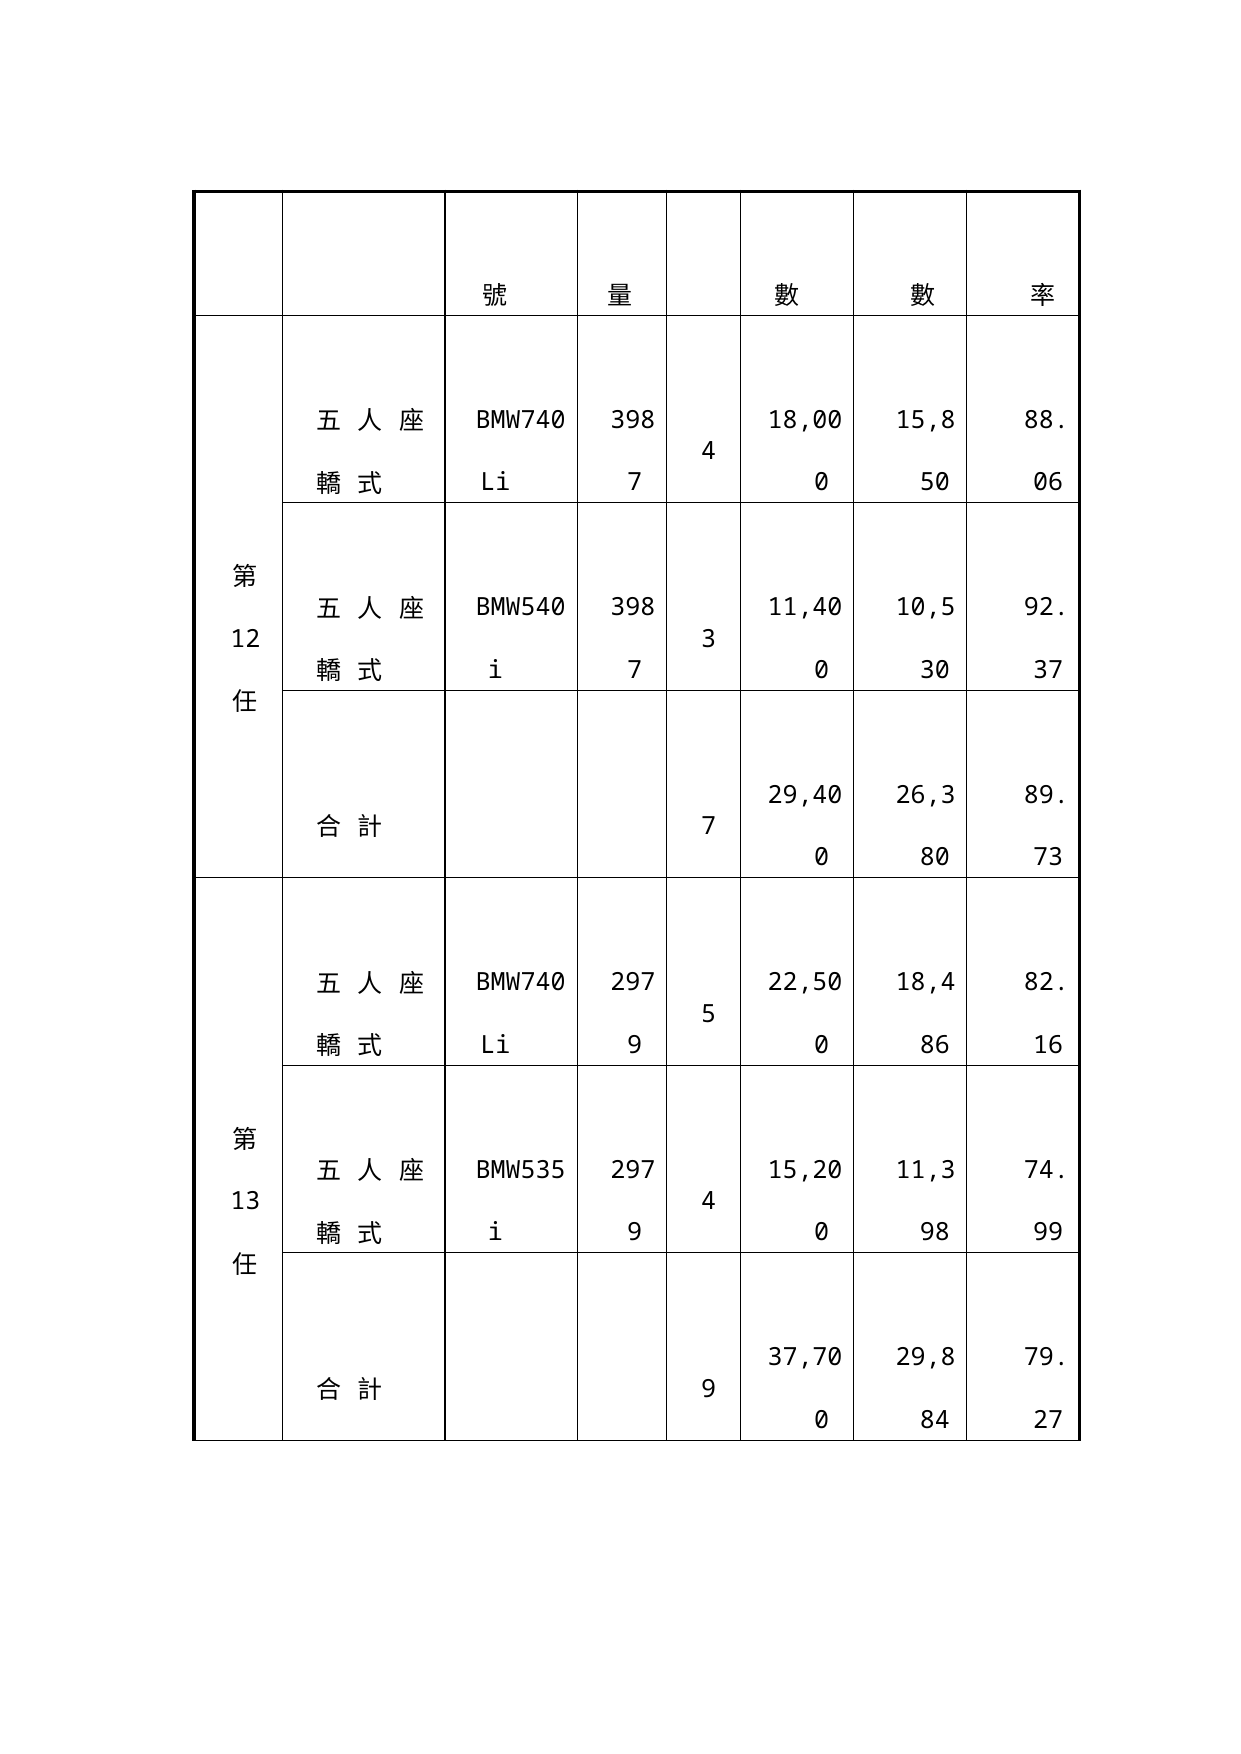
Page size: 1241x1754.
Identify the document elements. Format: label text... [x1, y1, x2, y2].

table_cell 第12任 [196, 316, 282, 877]
table_cell 五人座轎式 [283, 503, 444, 689]
table_cell BMW740Li [446, 878, 577, 1064]
table_cell 11,398 [854, 1066, 966, 1252]
table_header 數 [854, 193, 966, 314]
table_cell 18,486 [854, 878, 966, 1064]
table_cell 18,000 [741, 316, 853, 502]
table_cell 26,380 [854, 691, 966, 877]
table_cell 3 [667, 503, 740, 689]
table_cell [446, 691, 577, 877]
table_cell BMW540i [446, 503, 577, 689]
table_cell 2979 [578, 1066, 666, 1252]
table_cell 5 [667, 878, 740, 1064]
table_cell 合計 [283, 1253, 444, 1439]
table_header [196, 193, 282, 314]
table_cell 82.16 [967, 878, 1078, 1064]
table_cell 22,500 [741, 878, 853, 1064]
table_header [667, 193, 740, 314]
table_cell 92.37 [967, 503, 1078, 689]
table_cell 88.06 [967, 316, 1078, 502]
table_cell 10,530 [854, 503, 966, 689]
table_cell 11,400 [741, 503, 853, 689]
table_cell 五人座轎式 [283, 316, 444, 502]
table_cell 29,884 [854, 1253, 966, 1439]
table_cell 3987 [578, 503, 666, 689]
table_cell BMW740Li [446, 316, 577, 502]
table_cell [578, 691, 666, 877]
table_header 率 [967, 193, 1078, 314]
table_cell 第13任 [196, 878, 282, 1439]
table_cell 4 [667, 316, 740, 502]
table_header [283, 193, 444, 314]
table_cell 五人座轎式 [283, 878, 444, 1064]
table_cell 五人座轎式 [283, 1066, 444, 1252]
table_cell 89.73 [967, 691, 1078, 877]
table_cell BMW535i [446, 1066, 577, 1252]
table_cell 9 [667, 1253, 740, 1439]
table_header 量 [578, 193, 666, 314]
table_cell 合計 [283, 691, 444, 877]
table_cell 15,850 [854, 316, 966, 502]
table_cell [578, 1253, 666, 1439]
table_cell 29,400 [741, 691, 853, 877]
table_header 數 [741, 193, 853, 314]
table_cell 2979 [578, 878, 666, 1064]
table_cell 37,700 [741, 1253, 853, 1439]
table_cell 3987 [578, 316, 666, 502]
table_cell [446, 1253, 577, 1439]
table_header 號 [446, 193, 577, 314]
table_cell 79.27 [967, 1253, 1078, 1439]
table_cell 7 [667, 691, 740, 877]
table_cell 4 [667, 1066, 740, 1252]
table_cell 74.99 [967, 1066, 1078, 1252]
table_cell 15,200 [741, 1066, 853, 1252]
